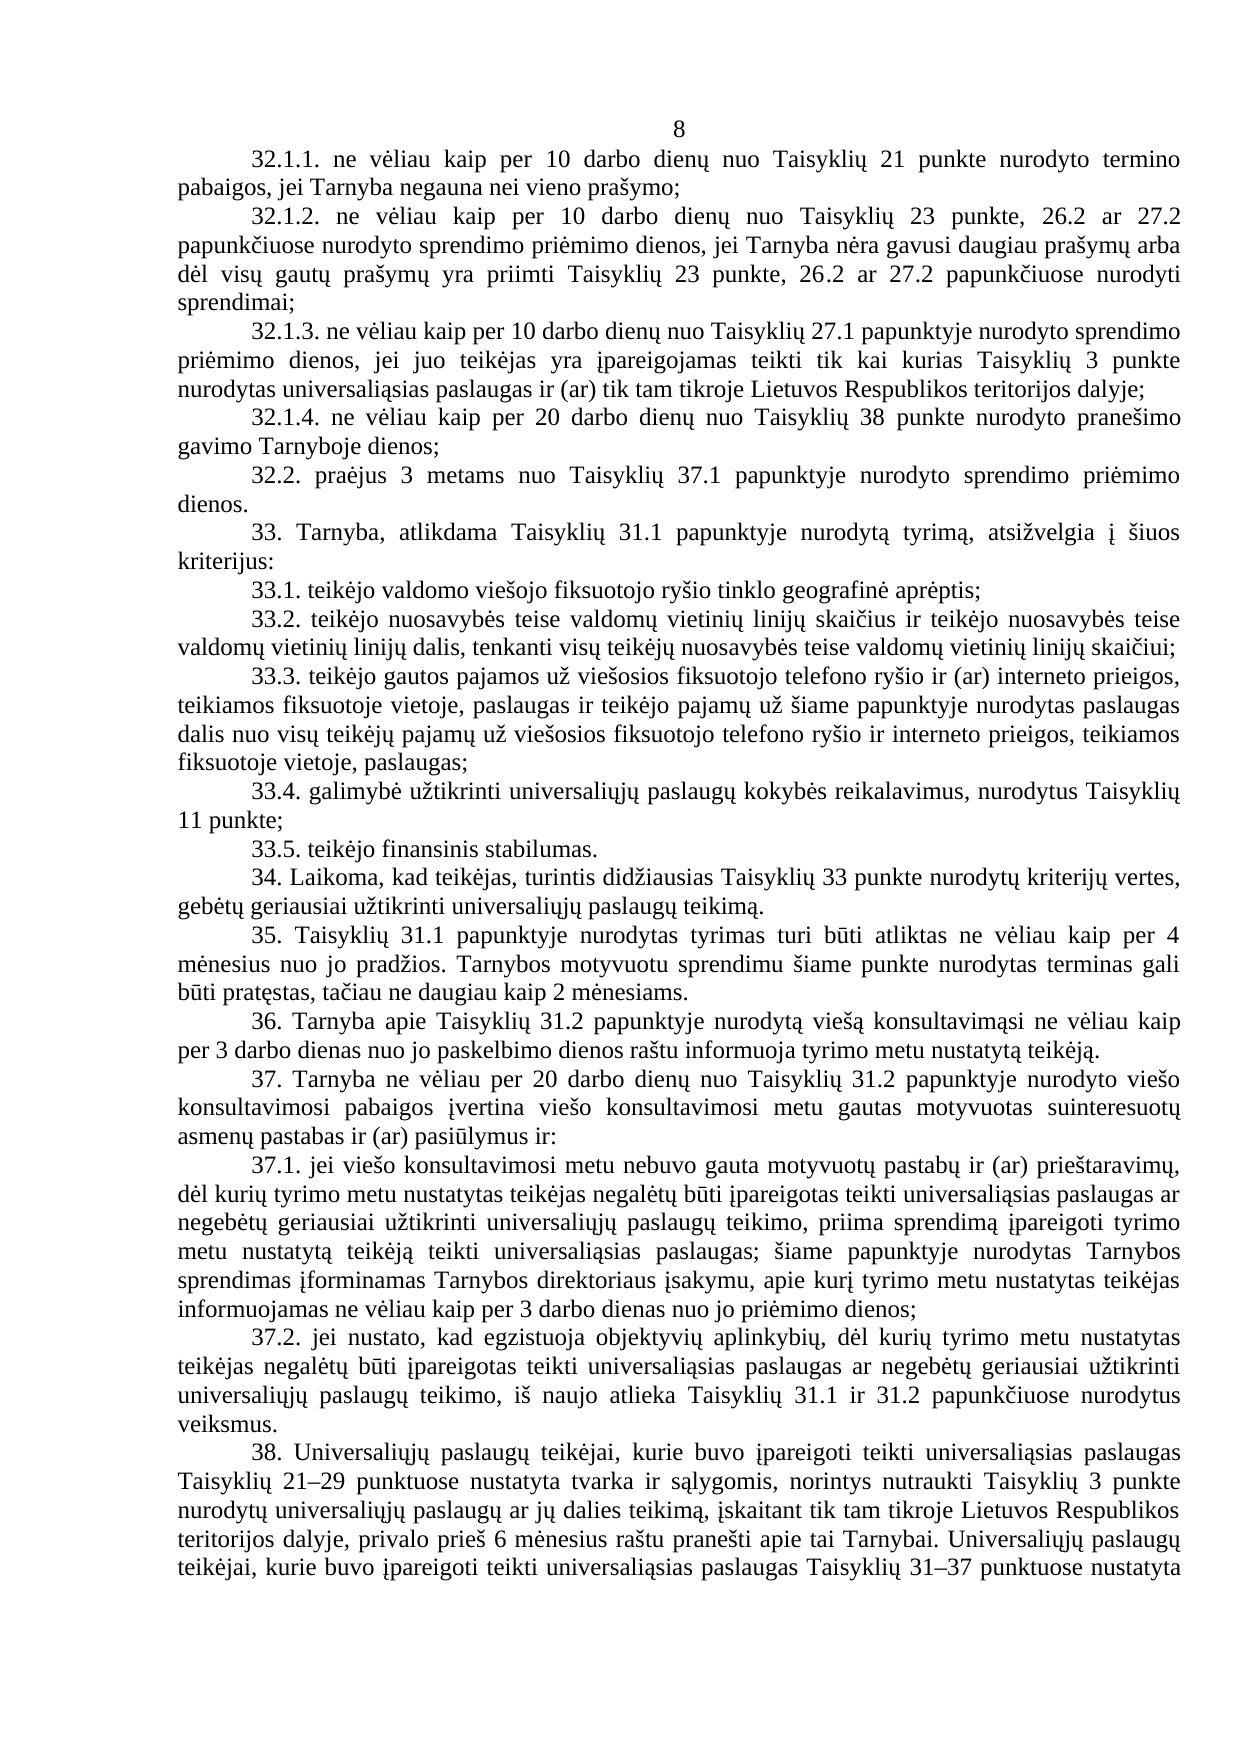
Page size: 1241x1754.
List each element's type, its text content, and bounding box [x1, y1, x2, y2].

text 32.1.4. ne vėliau kaip per 20 darbo dienų nuo Taisyklių 38 punkte nurodyto pranešimo gavimo Tarnyboje dienos; [177, 402, 1181, 460]
text 33.5. teikėjo finansinis stabilumas. [177, 834, 1181, 862]
text 37. Tarnyba ne vėliau per 20 darbo dienų nuo Taisyklių 31.2 papunktyje nurodyto viešo konsultavimosi pabaigos įvertina viešo konsultavimosi metu gautas motyvuotas suinteresuotų asmenų pastabas ir (ar) pasiūlymus ir: [177, 1064, 1181, 1150]
text 32.1.1. ne vėliau kaip per 10 darbo dienų nuo Taisyklių 21 punkte nurodyto termino pabaigos, jei Tarnyba negauna nei vieno prašymo; [177, 144, 1181, 201]
text 33.4. galimybė užtikrinti universaliųjų paslaugų kokybės reikalavimus, nurodytus Taisyklių 11 punkte; [177, 776, 1181, 834]
text 37.1. jei viešo konsultavimosi metu nebuvo gauta motyvuotų pastabų ir (ar) prieštaravimų, dėl kurių tyrimo metu nustatytas teikėjas negalėtų būti įpareigotas teikti universaliąsias paslaugas ar negebėtų geriausiai užtikrinti universaliųjų paslaugų teikimo, priima sprendimą įpareigoti tyrimo metu nustatytą teikėją teikti universaliąsias paslaugas; šiame papunktyje nurodytas Tarnybos sprendimas įforminamas Tarnybos direktoriaus įsakymu, apie kurį tyrimo metu nustatytas teikėjas informuojamas ne vėliau kaip per 3 darbo dienas nuo jo priėmimo dienos; [177, 1150, 1181, 1322]
text 37.2. jei nustato, kad egzistuoja objektyvių aplinkybių, dėl kurių tyrimo metu nustatytas teikėjas negalėtų būti įpareigotas teikti universaliąsias paslaugas ar negebėtų geriausiai užtikrinti universaliųjų paslaugų teikimo, iš naujo atlieka Taisyklių 31.1 ir 31.2 papunkčiuose nurodytus veiksmus. [177, 1322, 1181, 1437]
text 32.1.2. ne vėliau kaip per 10 darbo dienų nuo Taisyklių 23 punkte, 26.2 ar 27.2 papunkčiuose nurodyto sprendimo priėmimo dienos, jei Tarnyba nėra gavusi daugiau prašymų arba dėl visų gautų prašymų yra priimti Taisyklių 23 punkte, 26.2 ar 27.2 papunkčiuose nurodyti sprendimai; [177, 201, 1181, 316]
text 33.1. teikėjo valdomo viešojo fiksuotojo ryšio tinklo geografinė aprėptis; [177, 575, 1181, 604]
text 38. Universaliųjų paslaugų teikėjai, kurie buvo įpareigoti teikti universaliąsias paslaugas Taisyklių 21–29 punktuose nustatyta tvarka ir sąlygomis, norintys nutraukti Taisyklių 3 punkte nurodytų universaliųjų paslaugų ar jų dalies teikimą, įskaitant tik tam tikroje Lietuvos Respublikos teritorijos dalyje, privalo prieš 6 mėnesius raštu pranešti apie tai Tarnybai. Universaliųjų paslaugų teikėjai, kurie buvo įpareigoti teikti universaliąsias paslaugas Taisyklių 31–37 punktuose nustatyta [177, 1437, 1181, 1581]
text 32.2. praėjus 3 metams nuo Taisyklių 37.1 papunktyje nurodyto sprendimo priėmimo dienos. [177, 460, 1181, 517]
text 35. Taisyklių 31.1 papunktyje nurodytas tyrimas turi būti atliktas ne vėliau kaip per 4 mėnesius nuo jo pradžios. Tarnybos motyvuotu sprendimu šiame punkte nurodytas terminas gali būti pratęstas, tačiau ne daugiau kaip 2 mėnesiams. [177, 920, 1181, 1006]
text 33. Tarnyba, atlikdama Taisyklių 31.1 papunktyje nurodytą tyrimą, atsižvelgia į šiuos kriterijus: [177, 517, 1181, 575]
text 34. Laikoma, kad teikėjas, turintis didžiausias Taisyklių 33 punkte nurodytų kriterijų vertes, gebėtų geriausiai užtikrinti universaliųjų paslaugų teikimą. [177, 862, 1181, 920]
text 32.1.3. ne vėliau kaip per 10 darbo dienų nuo Taisyklių 27.1 papunktyje nurodyto sprendimo priėmimo dienos, jei juo teikėjas yra įpareigojamas teikti tik kai kurias Taisyklių 3 punkte nurodytas universaliąsias paslaugas ir (ar) tik tam tikroje Lietuvos Respublikos teritorijos dalyje; [177, 316, 1181, 402]
text 33.3. teikėjo gautos pajamos už viešosios fiksuotojo telefono ryšio ir (ar) interneto prieigos, teikiamos fiksuotoje vietoje, paslaugas ir teikėjo pajamų už šiame papunktyje nurodytas paslaugas dalis nuo visų teikėjų pajamų už viešosios fiksuotojo telefono ryšio ir interneto prieigos, teikiamos fiksuotoje vietoje, paslaugas; [177, 661, 1181, 776]
text 36. Tarnyba apie Taisyklių 31.2 papunktyje nurodytą viešą konsultavimąsi ne vėliau kaip per 3 darbo dienas nuo jo paskelbimo dienos raštu informuoja tyrimo metu nustatytą teikėją. [177, 1006, 1181, 1064]
text 33.2. teikėjo nuosavybės teise valdomų vietinių linijų skaičius ir teikėjo nuosavybės teise valdomų vietinių linijų dalis, tenkanti visų teikėjų nuosavybės teise valdomų vietinių linijų skaičiui; [177, 604, 1181, 661]
